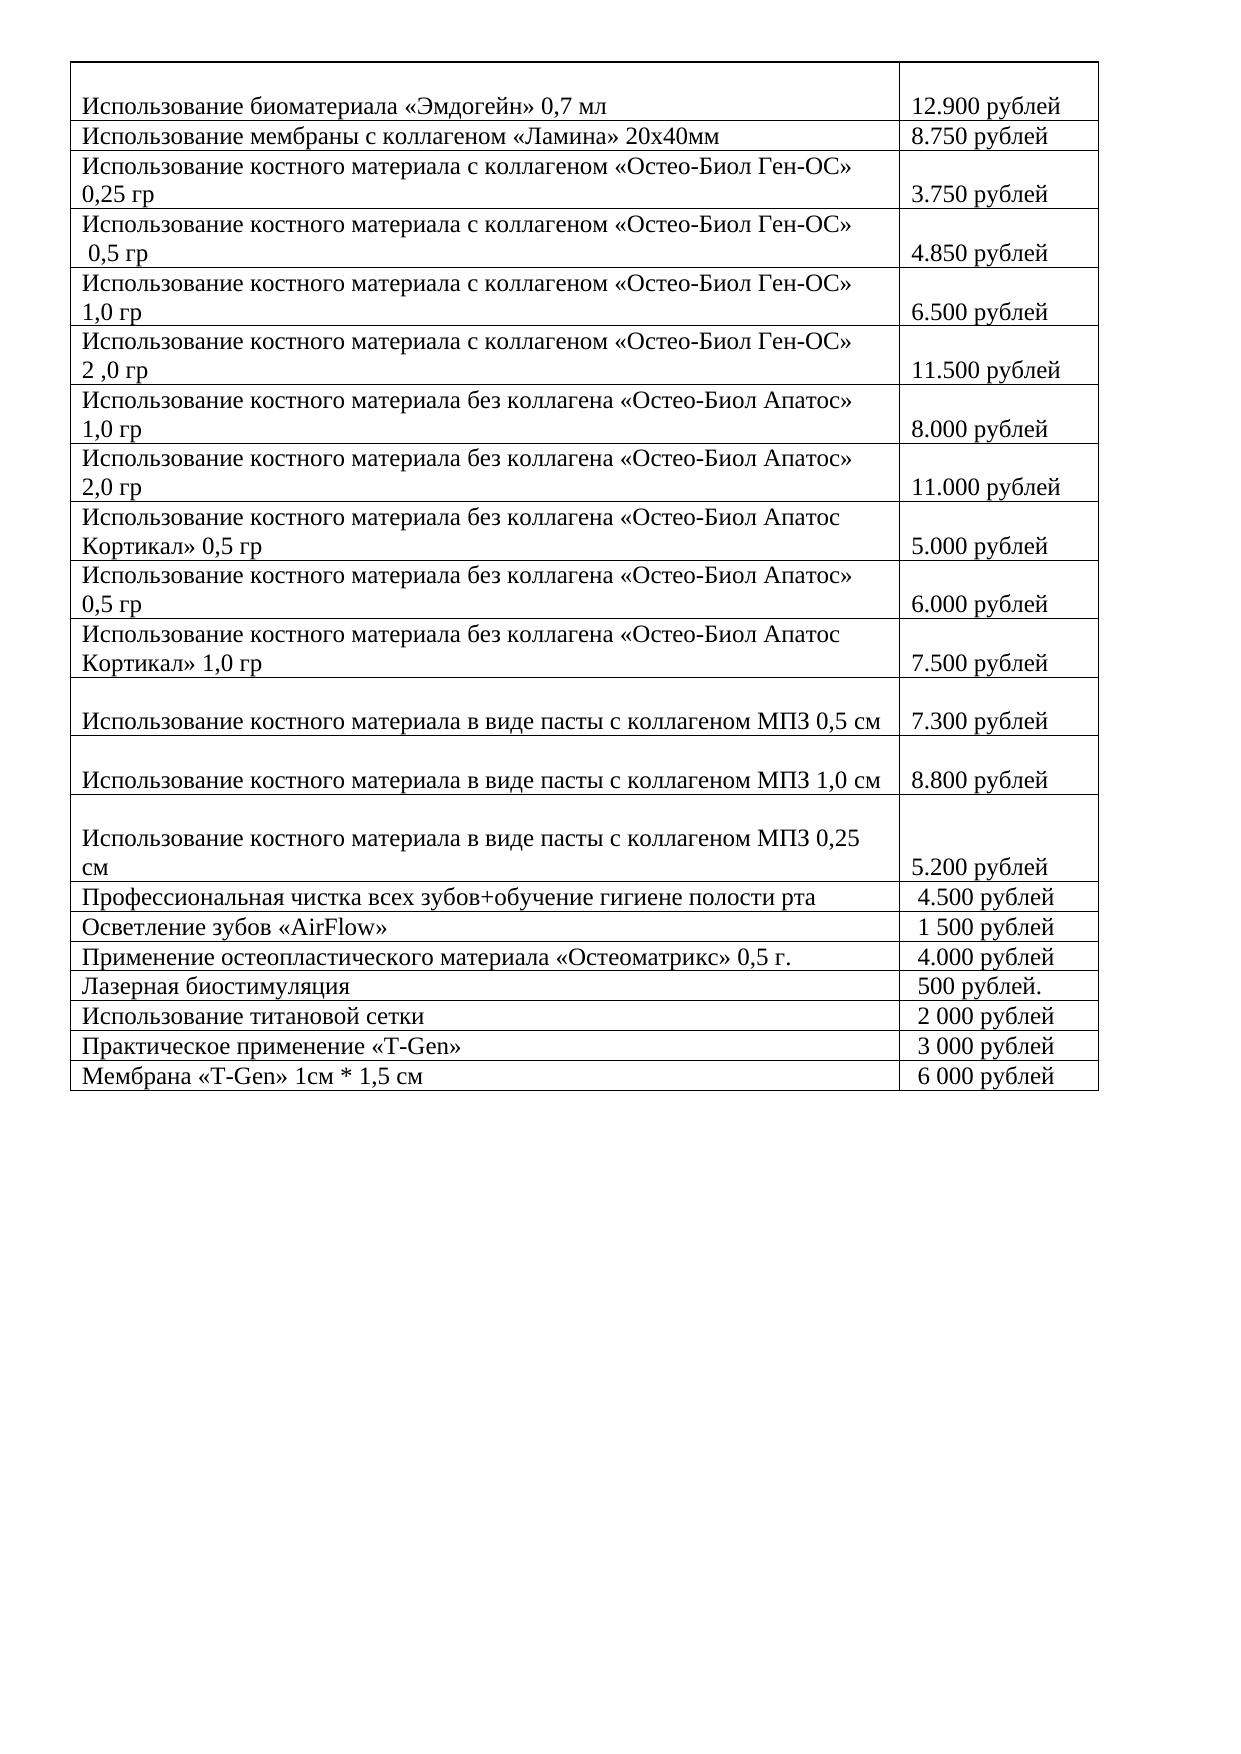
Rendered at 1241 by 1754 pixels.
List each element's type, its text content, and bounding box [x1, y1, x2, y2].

table_cell 3.750 рублей [900, 151, 1098, 208]
table_cell 1 500 рублей [900, 912, 1098, 941]
table_cell Использование костного материала в виде пасты с коллагеном МПЗ 0,5 см [71, 678, 899, 735]
table_cell Использование костного материала с коллагеном «Остео-Биол Ген-ОС» 0,5 гр [71, 209, 899, 267]
table_cell 12.900 рублей [900, 63, 1098, 120]
table_cell Осветление зубов «AirFlow» [71, 912, 899, 941]
table_cell 11.000 рублей [900, 444, 1098, 501]
table_cell 7.500 рублей [900, 619, 1098, 677]
table_cell 4.000 рублей [900, 942, 1098, 970]
table_cell 6.000 рублей [900, 561, 1098, 618]
table_cell 500 рублей. [900, 971, 1098, 1000]
table_cell 4.500 рублей [900, 882, 1098, 911]
table_cell Использование мембраны с коллагеном «Ламина» 20х40мм [71, 121, 899, 150]
table_cell Применение остеопластического материала «Остеоматрикс» 0,5 г. [71, 942, 899, 970]
table_cell 2 000 рублей [900, 1001, 1098, 1030]
table_cell 6.500 рублей [900, 268, 1098, 325]
table_cell Использование костного материала с коллагеном «Остео-Биол Ген-ОС» 1,0 гр [71, 268, 899, 325]
table_cell Лазерная биостимуляция [71, 971, 899, 1000]
table_cell Профессиональная чистка всех зубов+обучение гигиене полости рта [71, 882, 899, 911]
table_cell Использование костного материала с коллагеном «Остео-Биол Ген-ОС» 2 ,0 гр [71, 326, 899, 384]
table_cell Использование костного материала в виде пасты с коллагеном МПЗ 1,0 см [71, 736, 899, 794]
table_cell Использование костного материала без коллагена «Остео-Биол Апатос» 2,0 гр [71, 444, 899, 501]
table_cell 5.000 рублей [900, 502, 1098, 559]
table_cell 4.850 рублей [900, 209, 1098, 267]
table_cell 5.200 рублей [900, 795, 1098, 881]
table_cell Использование биоматериала «Эмдогейн» 0,7 мл [71, 63, 899, 120]
table_cell 3 000 рублей [900, 1031, 1098, 1060]
table_cell Использование костного материала без коллагена «Остео-Биол Апатос Кортикал» 1,0 гр [71, 619, 899, 677]
table_cell 11.500 рублей [900, 326, 1098, 384]
table_cell Использование костного материала с коллагеном «Остео-Биол Ген-ОС» 0,25 гр [71, 151, 899, 208]
table_cell Использование костного материала в виде пасты с коллагеном МПЗ 0,25 см [71, 795, 899, 881]
table_cell 8.750 рублей [900, 121, 1098, 150]
table_cell Использование титановой сетки [71, 1001, 899, 1030]
table_cell 8.800 рублей [900, 736, 1098, 794]
table_cell 6 000 рублей [900, 1061, 1098, 1089]
table_cell Практическое применение «T-Gen» [71, 1031, 899, 1060]
table_cell 7.300 рублей [900, 678, 1098, 735]
table_cell Использование костного материала без коллагена «Остео-Биол Апатос» 0,5 гр [71, 561, 899, 618]
table_cell Использование костного материала без коллагена «Остео-Биол Апатос» 1,0 гр [71, 385, 899, 442]
table_cell 8.000 рублей [900, 385, 1098, 442]
table_cell Использование костного материала без коллагена «Остео-Биол Апатос Кортикал» 0,5 гр [71, 502, 899, 559]
table_cell Мембрана «T-Gen» 1см * 1,5 см [71, 1061, 899, 1089]
